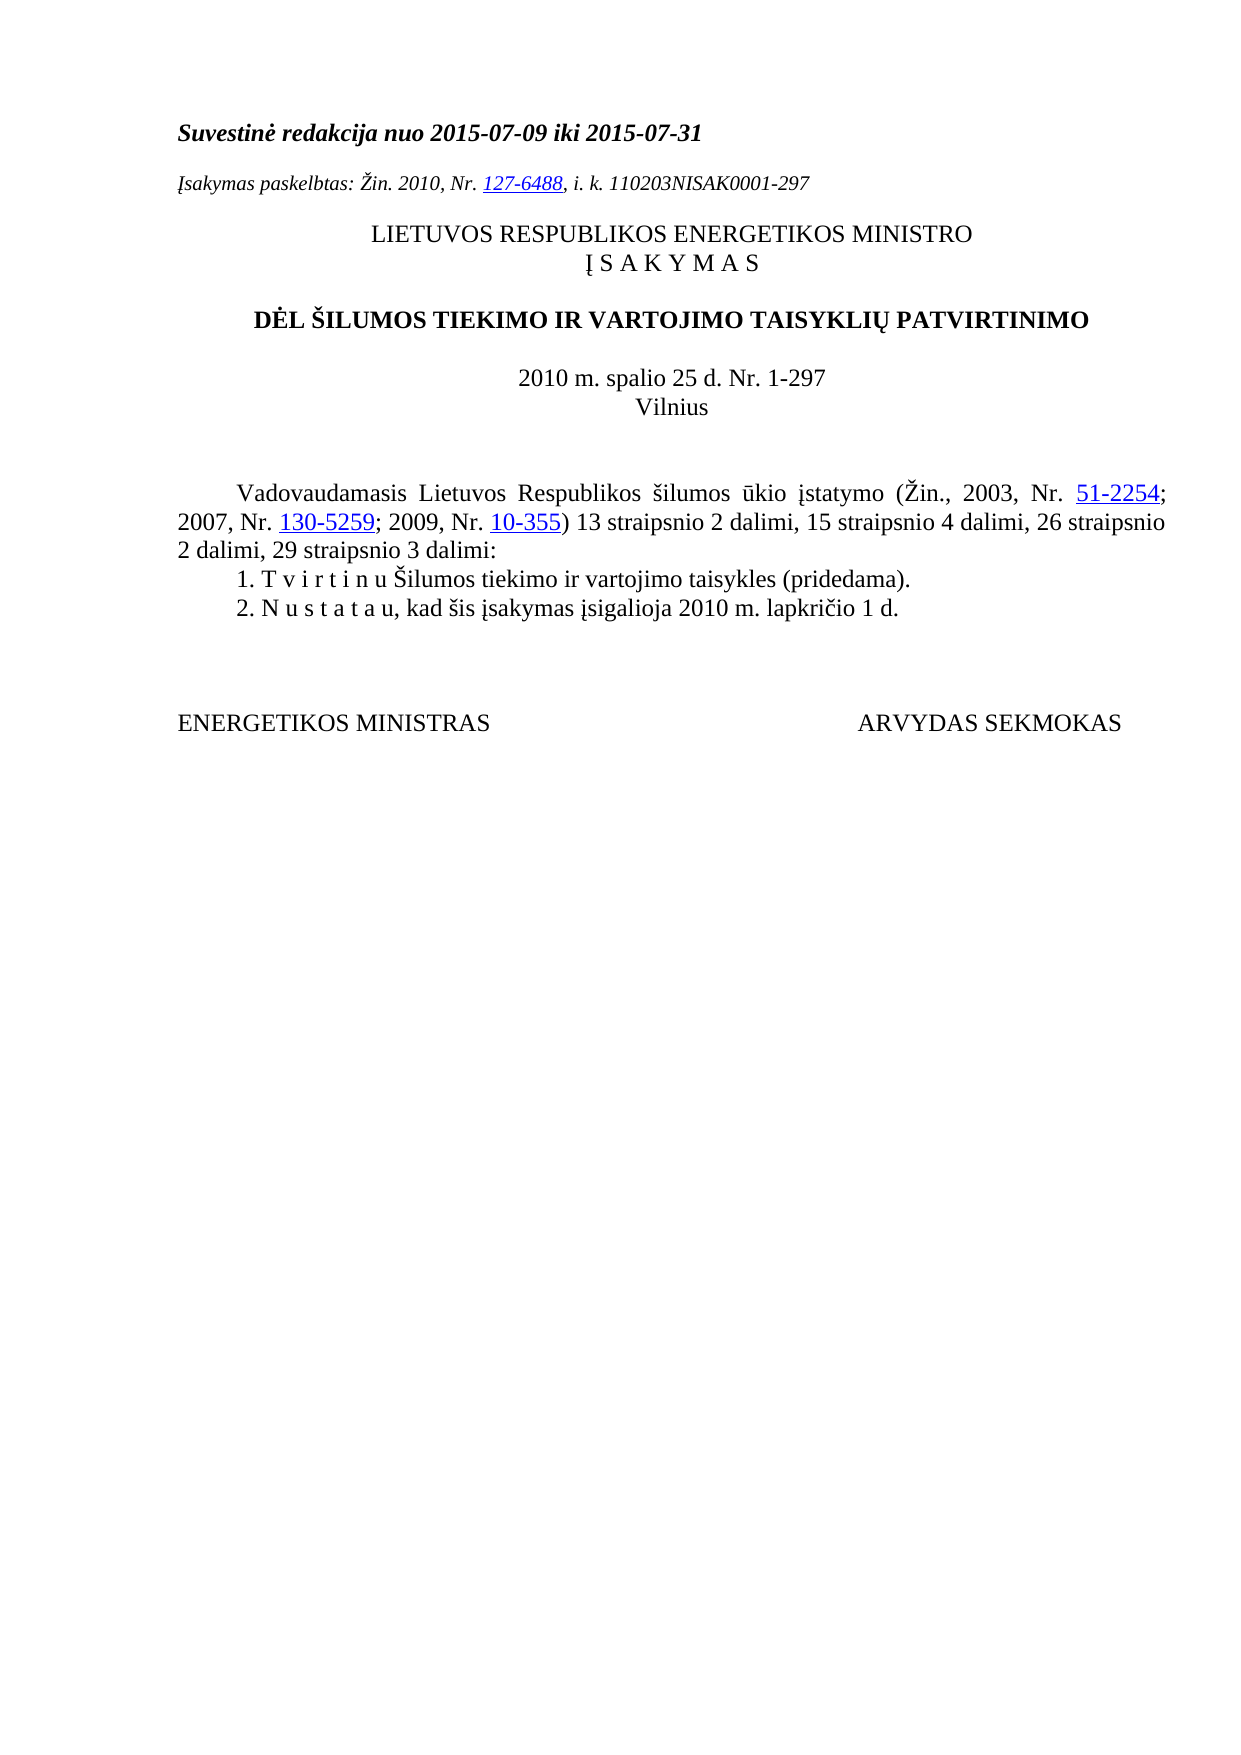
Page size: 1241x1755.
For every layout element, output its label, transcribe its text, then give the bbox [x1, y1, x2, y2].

text Energetikos ministras Arvydas Sekmokas [177, 708, 1166, 737]
text DĖL ŠILUMOS TIEKIMO IR VARTOJIMO TAISYKLIŲ PATVIRTINIMO [177, 305, 1166, 334]
text LIETUVOS RESPUBLIKOS ENERGETIKOS MINISTRO [177, 219, 1166, 248]
text Vilnius [177, 392, 1166, 420]
text Į S A K Y M A S [177, 248, 1166, 277]
text Vadovaudamasis Lietuvos Respublikos šilumos ūkio įstatymo (Žin., 2003, Nr. 51-2254; 2007, Nr. 130-5259; 2009, Nr. 10-355) 13 straipsnio 2 dalimi, 15 straipsnio 4 dalimi, 26 straipsnio 2 dalimi, 29 straipsnio 3 dalimi: [177, 478, 1166, 564]
text Įsakymas paskelbtas: Žin. 2010, Nr. 127-6488, i. k. 110203NISAK0001-297 [177, 171, 1166, 195]
text Suvestinė redakcija nuo 2015-07-09 iki 2015-07-31 [177, 118, 1166, 147]
text 1. T v i r t i n u Šilumos tiekimo ir vartojimo taisykles (pridedama). [177, 564, 1166, 593]
text 2. N u s t a t a u, kad šis įsakymas įsigalioja 2010 m. lapkričio 1 d. [177, 593, 1166, 622]
text 2010 m. spalio 25 d. Nr. 1-297 [177, 363, 1166, 392]
